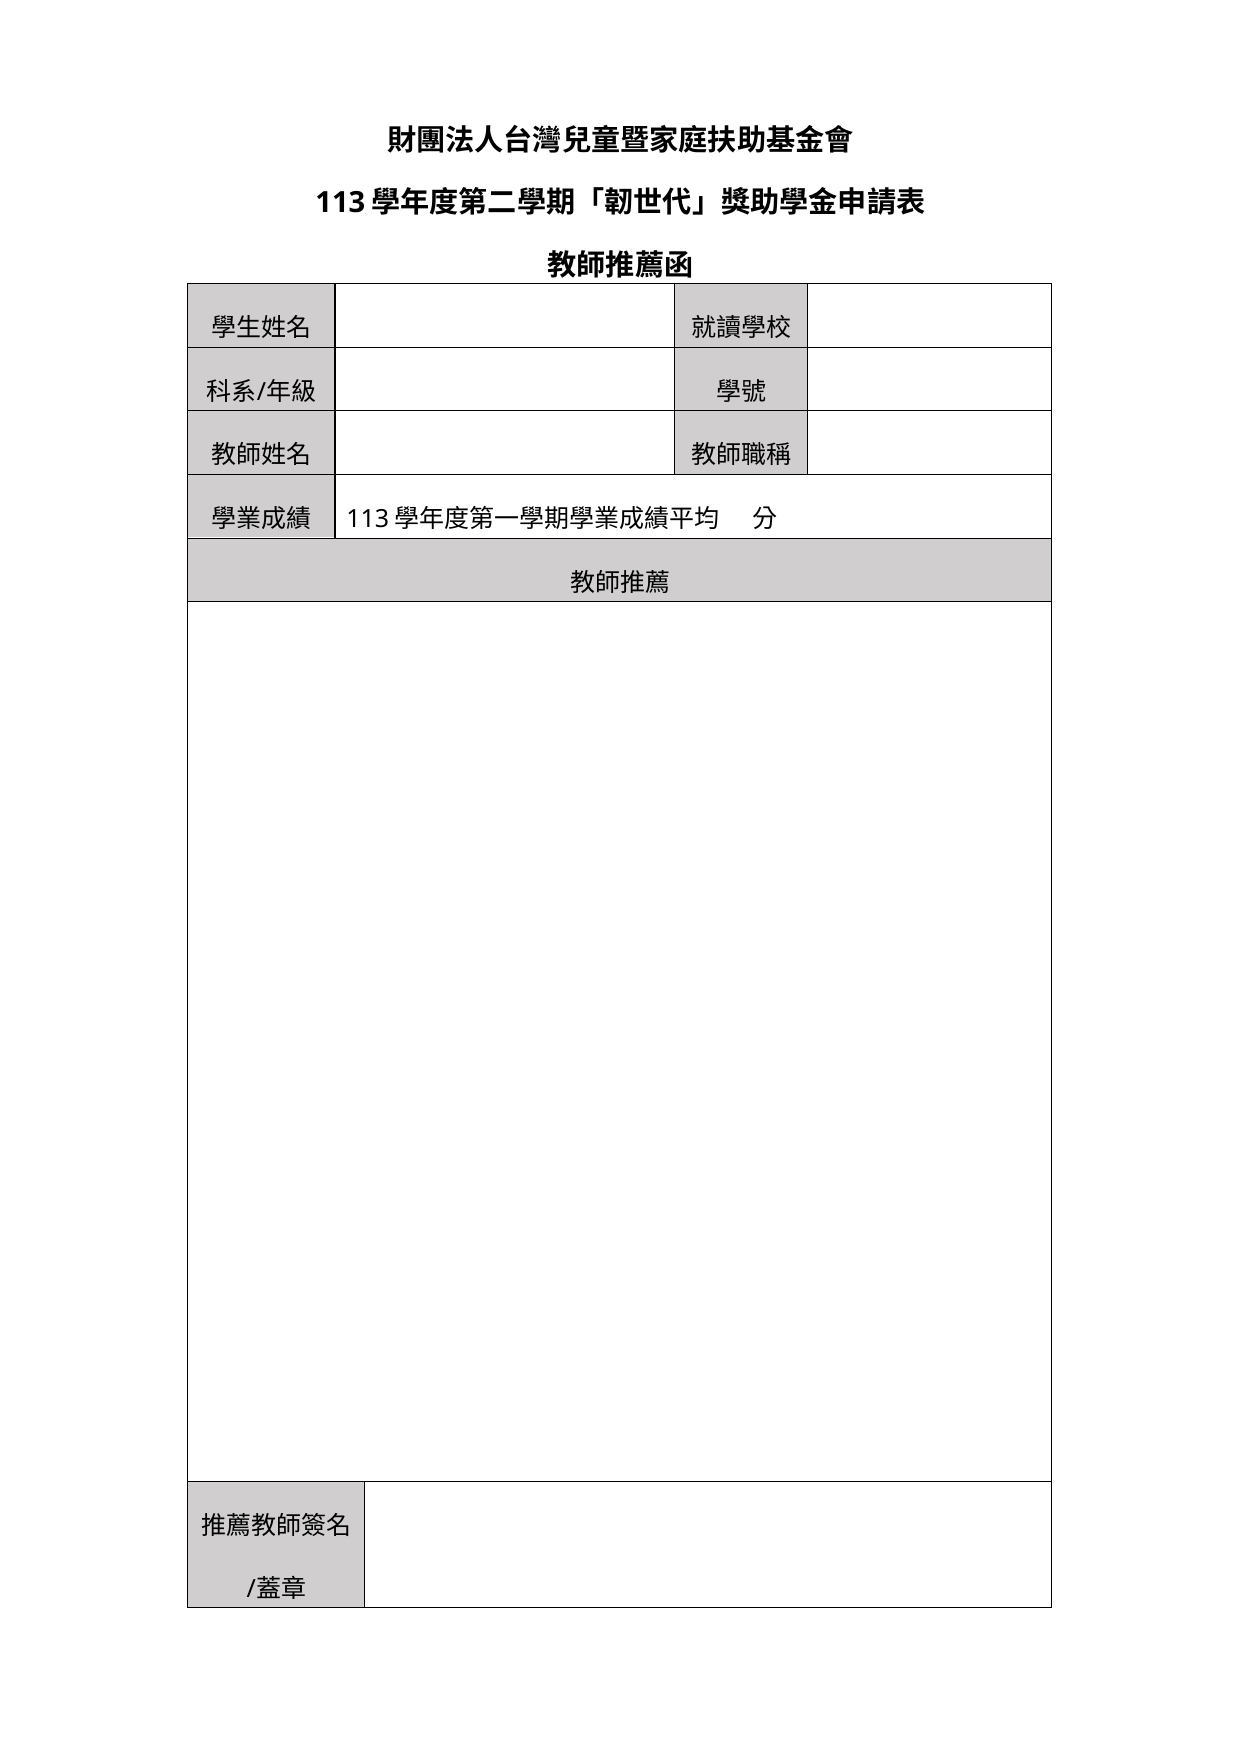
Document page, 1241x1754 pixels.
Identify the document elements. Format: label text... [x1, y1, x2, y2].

text 財團法人台灣兒童暨家庭扶助基金會 [187, 96, 1053, 158]
table_cell 科系/年級 [188, 348, 334, 410]
table_cell [808, 348, 1051, 410]
table_cell 推薦教師簽名/蓋章 [188, 1482, 364, 1607]
table_cell 113學年度第一學期學業成績平均 分 [336, 475, 1051, 537]
table_header [808, 284, 1051, 347]
table_header [336, 284, 674, 347]
table_header 就讀學校 [675, 284, 807, 347]
table_cell 學業成績 [188, 475, 334, 537]
table_cell [188, 602, 1051, 1481]
table_header 學生姓名 [188, 284, 334, 347]
table_cell 教師推薦 [188, 539, 1051, 601]
table_cell [336, 348, 674, 410]
table_cell [808, 411, 1051, 474]
table_cell 學號 [675, 348, 807, 410]
text 教師推薦函 [187, 221, 1053, 283]
text 113學年度第二學期「韌世代」獎助學金申請表 [187, 158, 1053, 221]
table_cell 教師姓名 [188, 411, 334, 474]
table_cell [336, 411, 674, 474]
table_cell 教師職稱 [675, 411, 807, 474]
table_cell [365, 1482, 1051, 1607]
